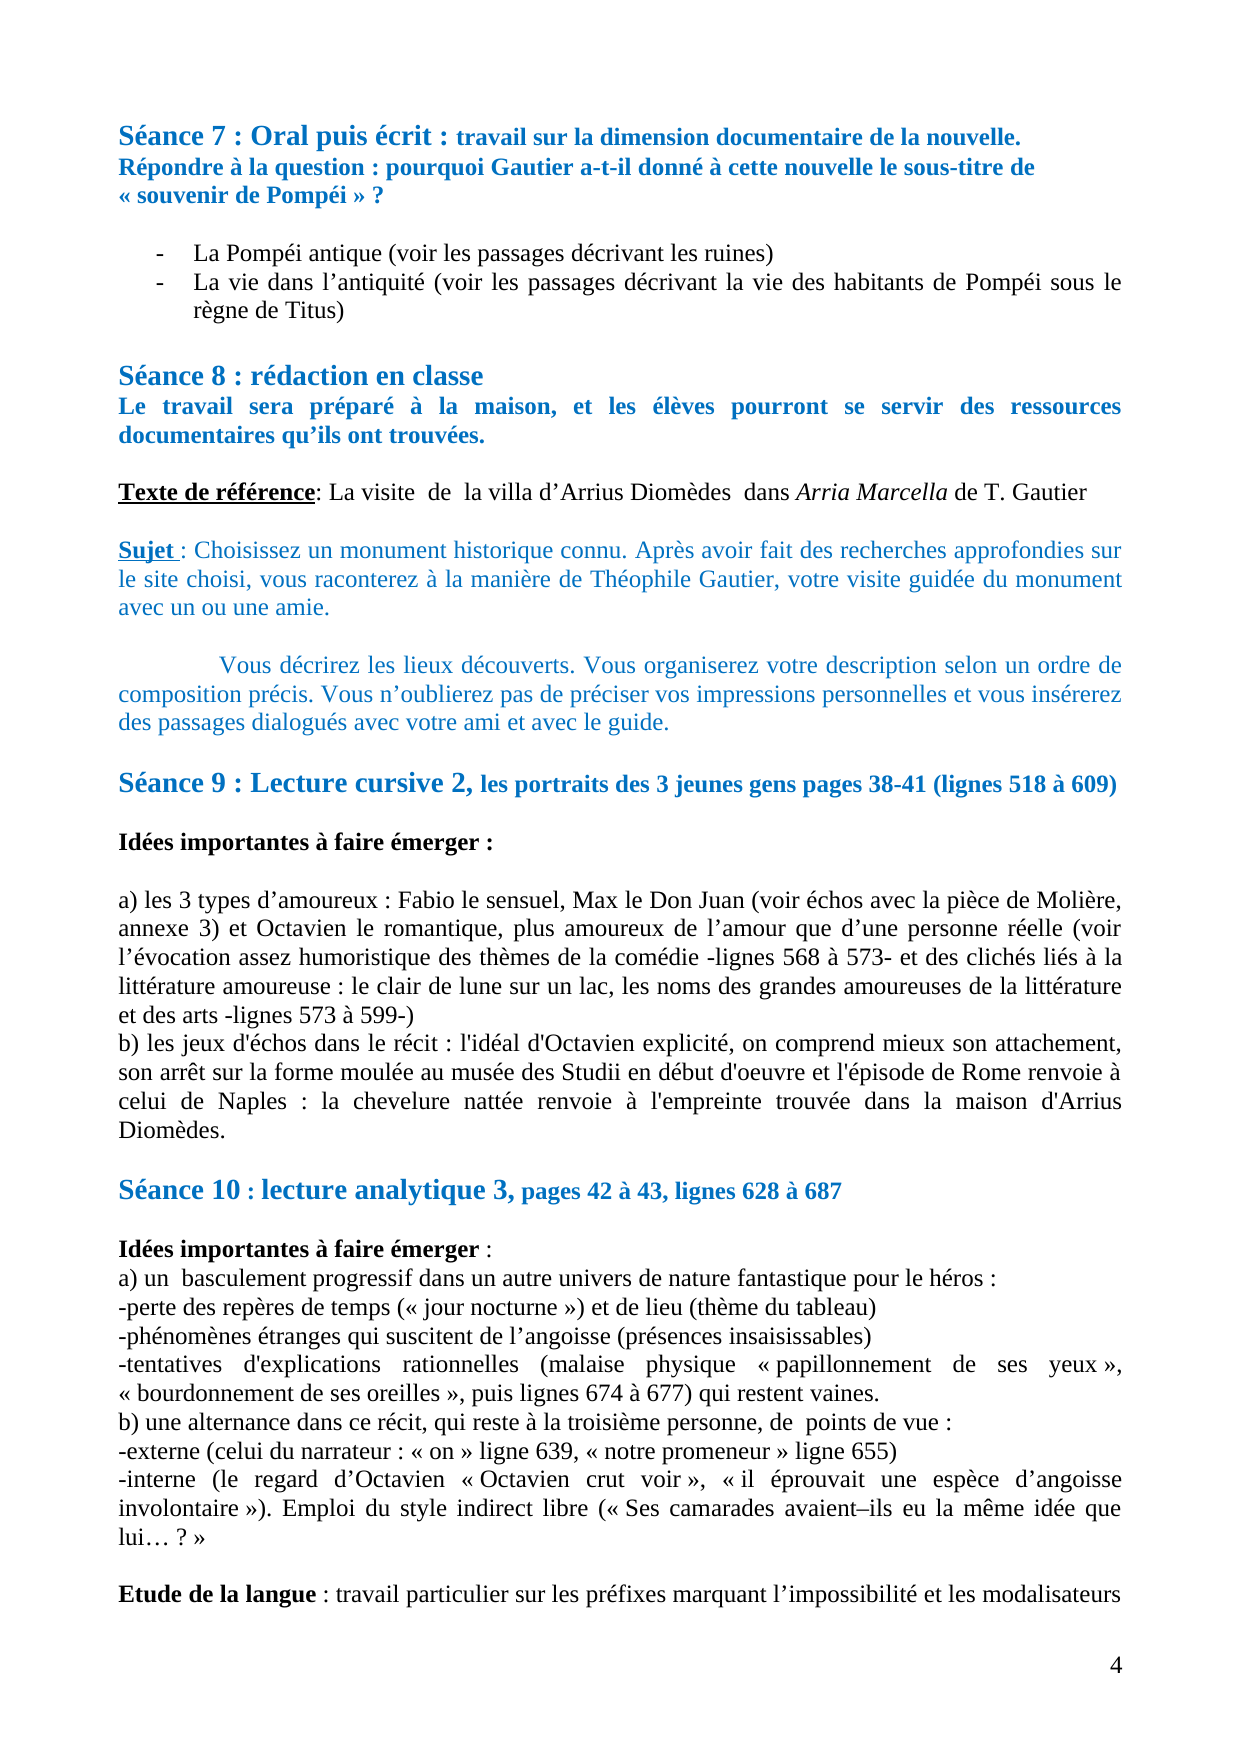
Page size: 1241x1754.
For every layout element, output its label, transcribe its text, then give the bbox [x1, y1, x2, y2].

list La vie dans l’antiquité (voir les passages décrivant la vie des habitants de Pompéi sous le règne de Titus) [156, 267, 1122, 324]
text -phénomènes étranges qui suscitent de l’angoisse (présences insaisissables) [118, 1321, 1122, 1349]
text Texte de référence: La visite de la villa d’Arrius Diomèdes dans Arria Marcella de T. Gautier [118, 477, 1122, 506]
text Séance 9 : Lecture cursive 2, les portraits des 3 jeunes gens pages 38-41 (lignes 518 à 609) [118, 765, 1122, 798]
text b) les jeux d'échos dans le récit : l'idéal d'Octavien explicité, on comprend mieux son attachement, son arrêt sur la forme moulée au musée des Studii en début d'oeuvre et l'épisode de Rome renvoie à celui de Naples : la chevelure nattée renvoie à l'empreinte trouvée dans la maison d'Arrius Diomèdes. [118, 1028, 1122, 1143]
text Idées importantes à faire émerger : [118, 1234, 1122, 1263]
text Idées importantes à faire émerger : [118, 827, 1122, 856]
text -tentatives d'explications rationnelles (malaise physique « papillonnement de ses yeux », « bourdonnement de ses oreilles », puis lignes 674 à 677) qui restent vaines. [118, 1349, 1122, 1407]
text Vous décrirez les lieux découverts. Vous organiserez votre description selon un ordre de composition précis. Vous n’oublierez pas de préciser vos impressions personnelles et vous insérerez des passages dialogués avec votre ami et avec le guide. [118, 650, 1122, 736]
text -perte des repères de temps (« jour nocturne ») et de lieu (thème du tableau) [118, 1292, 1122, 1321]
text -externe (celui du narrateur : « on » ligne 639, « notre promeneur » ligne 655) [118, 1436, 1122, 1464]
list La Pompéi antique (voir les passages décrivant les ruines) [156, 238, 1122, 267]
text Séance 10 : lecture analytique 3, pages 42 à 43, lignes 628 à 687 [118, 1172, 1122, 1206]
text b) une alternance dans ce récit, qui reste à la troisième personne, de points de vue : [118, 1407, 1122, 1436]
text Séance 7 : Oral puis écrit : travail sur la dimension documentaire de la nouvelle. [118, 118, 1122, 152]
text Séance 8 : rédaction en classe [118, 358, 1122, 391]
text a) les 3 types d’amoureux : Fabio le sensuel, Max le Don Juan (voir échos avec la pièce de Molière, annexe 3) et Octavien le romantique, plus amoureux de l’amour que d’une personne réelle (voir l’évocation assez humoristique des thèmes de la comédie -lignes 568 à 573- et des clichés liés à la littérature amoureuse : le clair de lune sur un lac, les noms des grandes amoureuses de la littérature et des arts -lignes 573 à 599-) [118, 885, 1122, 1028]
text « souvenir de Pompéi » ? [118, 180, 1122, 209]
text Etude de la langue : travail particulier sur les préfixes marquant l’impossibilité et les modalisateurs [118, 1579, 1122, 1608]
text Répondre à la question : pourquoi Gautier a-t-il donné à cette nouvelle le sous-titre de [118, 152, 1122, 180]
text Le travail sera préparé à la maison, et les élèves pourront se servir des ressources documentaires qu’ils ont trouvées. [118, 391, 1122, 449]
text a) un basculement progressif dans un autre univers de nature fantastique pour le héros : [118, 1263, 1122, 1292]
text Sujet : Choisissez un monument historique connu. Après avoir fait des recherches approfondies sur le site choisi, vous raconterez à la manière de Théophile Gautier, votre visite guidée du monument avec un ou une amie. [118, 535, 1122, 621]
text -interne (le regard d’Octavien « Octavien crut voir », « il éprouvait une espèce d’angoisse involontaire »). Emploi du style indirect libre (« Ses camarades avaient–ils eu la même idée que lui… ? » [118, 1464, 1122, 1551]
